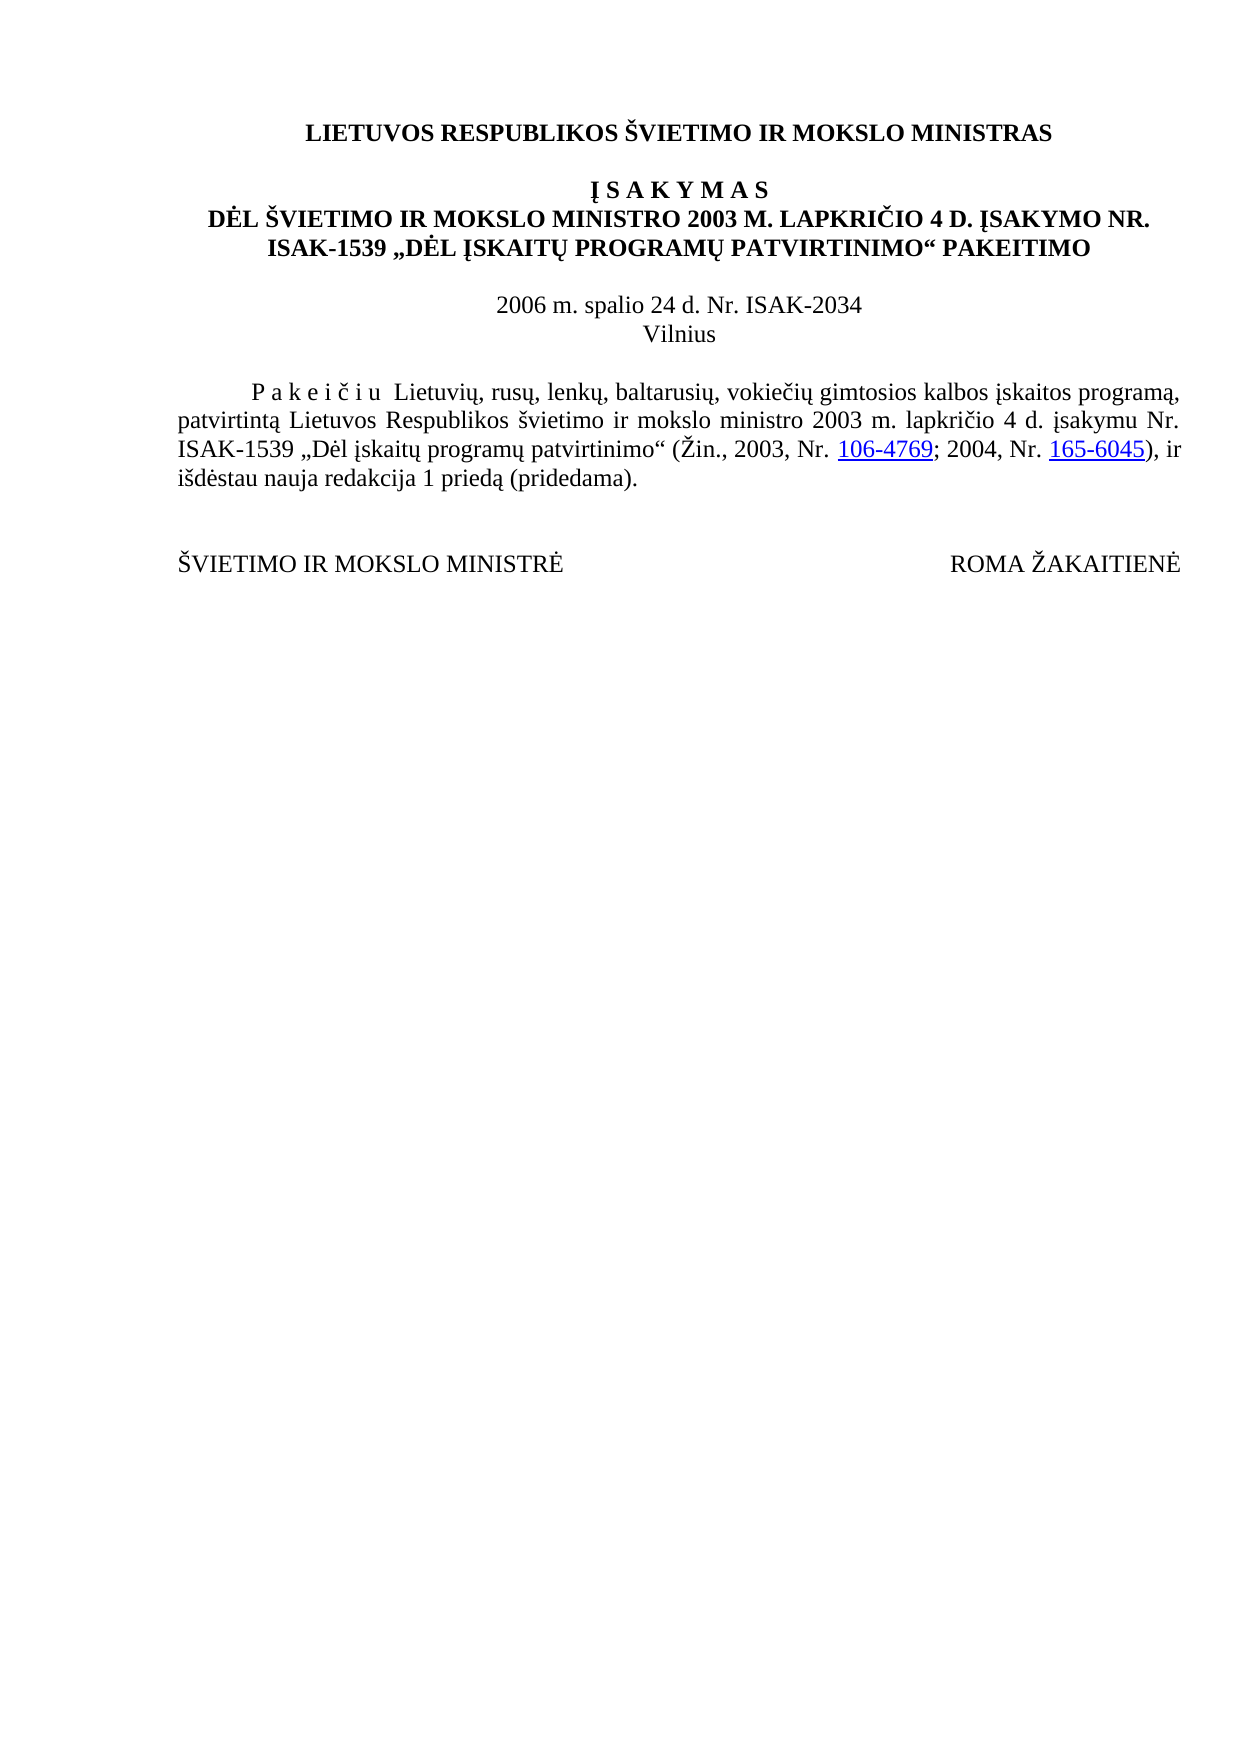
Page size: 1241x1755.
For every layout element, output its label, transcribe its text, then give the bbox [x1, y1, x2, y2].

text Į S A K Y M A S [177, 176, 1181, 204]
text Pakeičiu Lietuvių, rusų, lenkų, baltarusių, vokiečių gimtosios kalbos įskaitos programą, patvirtintą Lietuvos Respublikos švietimo ir mokslo ministro 2003 m. lapkričio 4 d. įsakymu Nr. ISAK-1539 „Dėl įskaitų programų patvirtinimo“ (Žin., 2003, Nr. 106-4769; 2004, Nr. 165-6045), ir išdėstau nauja redakcija 1 priedą (pridedama). [177, 377, 1181, 492]
text Vilnius [177, 319, 1181, 348]
text DĖL ŠVIETIMO IR MOKSLO MINISTRO 2003 M. LAPKRIČIO 4 D. ĮSAKYMO NR. ISAK-1539 „DĖL ĮSKAITŲ PROGRAMŲ PATVIRTINIMO“ PAKEITIMO [177, 204, 1181, 262]
text ŠVIETIMO IR MOKSLO MINISTRĖ ROMA ŽAKAITIENĖ [177, 549, 1181, 578]
text 2006 m. spalio 24 d. Nr. ISAK-2034 [177, 291, 1181, 319]
text LIETUVOS RESPUBLIKOS ŠVIETIMO IR MOKSLO MINISTRAS [177, 118, 1181, 147]
